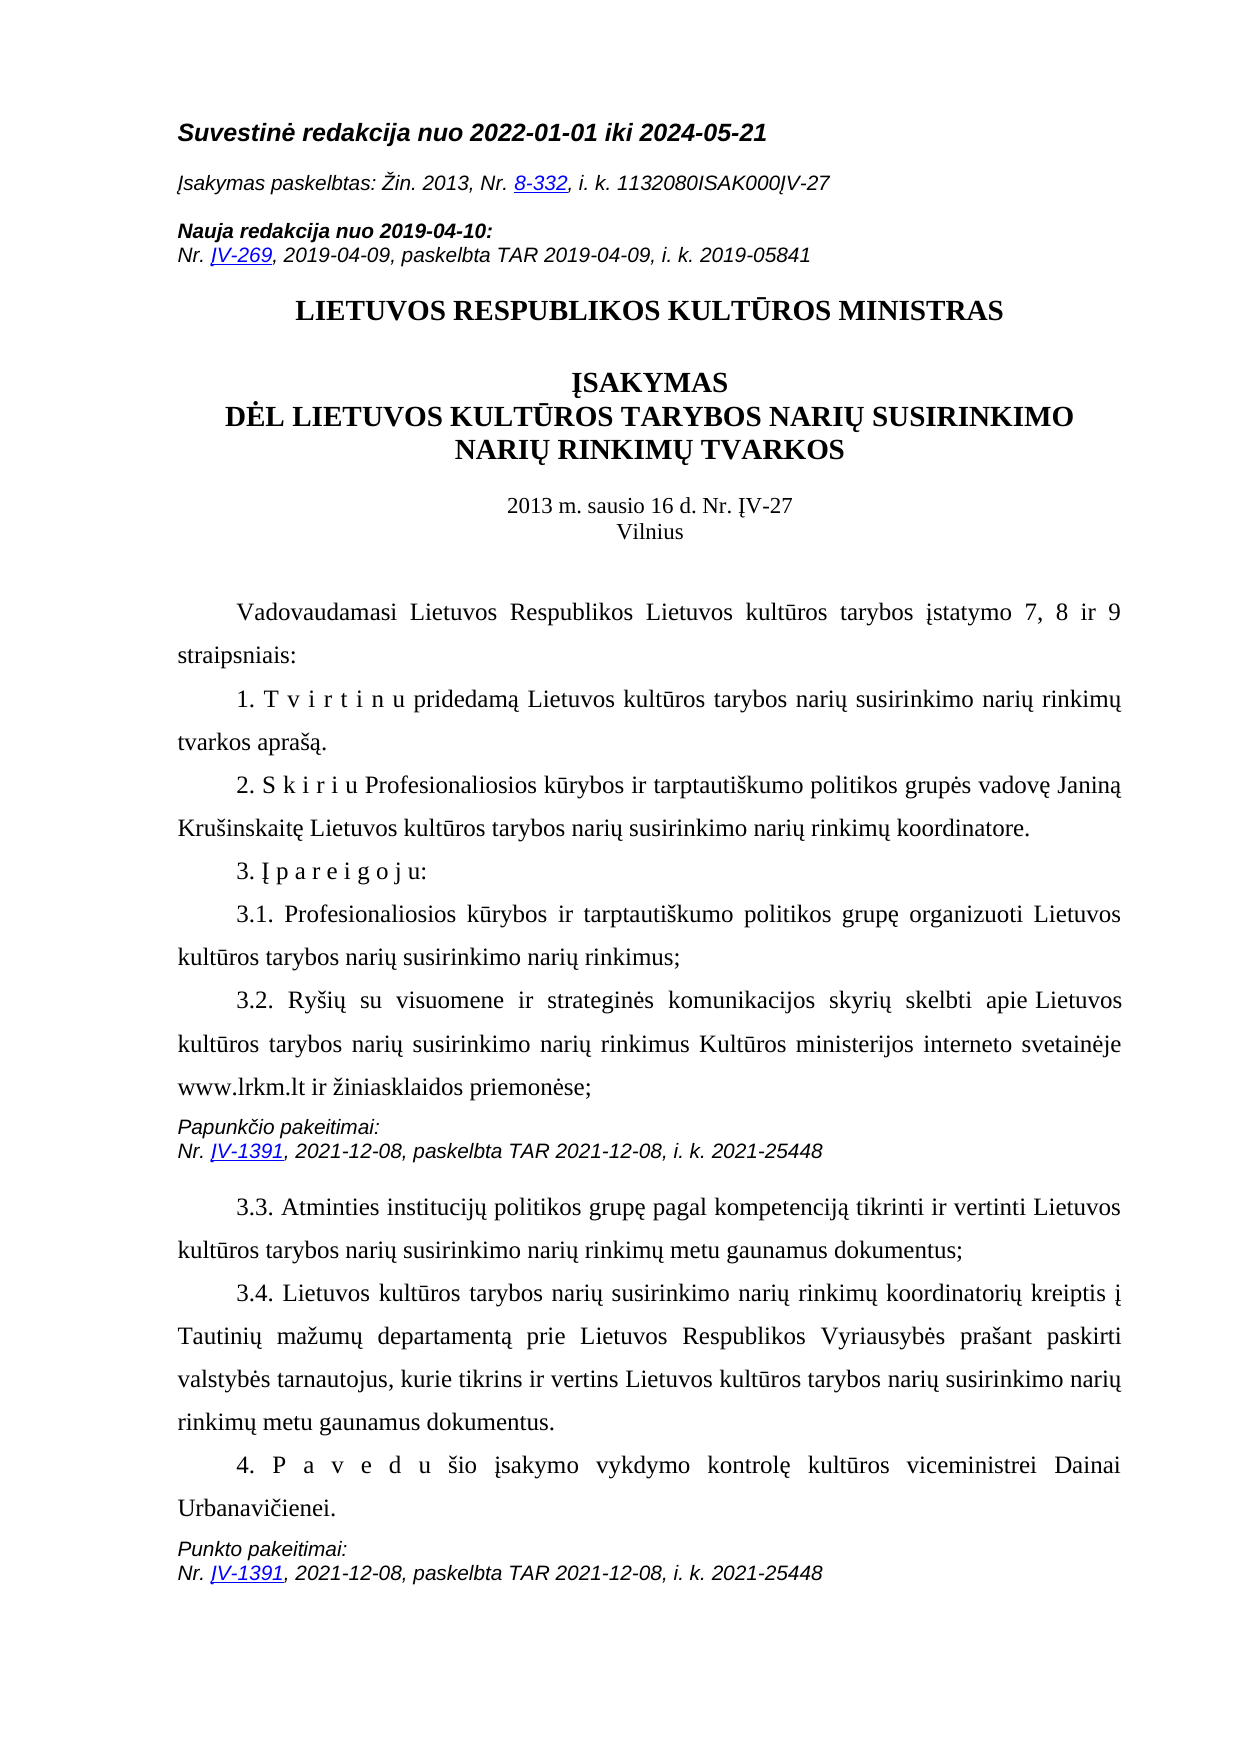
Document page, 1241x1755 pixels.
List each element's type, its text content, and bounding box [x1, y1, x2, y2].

text Nauja redakcija nuo 2019-04-10: [177, 219, 1122, 243]
text 2013 m. sausio 16 d. Nr. ĮV-27 [177, 492, 1122, 518]
text 3.3. Atminties institucijų politikos grupę pagal kompetenciją tikrinti ir vertinti Lietuvos kultūros tarybos narių susirinkimo narių rinkimų metu gaunamus dokumentus; [177, 1192, 1122, 1263]
text Vilnius [177, 518, 1122, 545]
text 3. Į p a r e i g o j u: [177, 856, 1122, 885]
text Papunkčio pakeitimai: [177, 1115, 1122, 1139]
text 3.4. Lietuvos kultūros tarybos narių susirinkimo narių rinkimų koordinatorių kreiptis į Tautinių mažumų departamentą prie Lietuvos Respublikos Vyriausybės prašant paskirti valstybės tarnautojus, kurie tikrins ir vertins Lietuvos kultūros tarybos narių susirinkimo narių rinkimų metu gaunamus dokumentus. [177, 1278, 1122, 1436]
text Įsakymas [177, 365, 1122, 399]
text 3.1. Profesionaliosios kūrybos ir tarptautiškumo politikos grupę organizuoti Lietuvos kultūros tarybos narių susirinkimo narių rinkimus; [177, 899, 1122, 971]
text Įsakymas paskelbtas: Žin. 2013, Nr. 8-332, i. k. 1132080ISAK000ĮV-27 [177, 171, 1122, 195]
text Lietuvos respublikos kultūros ministras [177, 293, 1122, 327]
text 3.2. Ryšių su visuomene ir strateginės komunikacijos skyrių skelbti apie Lietuvos kultūros tarybos narių susirinkimo narių rinkimus Kultūros ministerijos interneto svetainėje www.lrkm.lt ir žiniasklaidos priemonėse; [177, 986, 1122, 1101]
text Vadovaudamasi Lietuvos Respublikos Lietuvos kultūros tarybos įstatymo 7, 8 ir 9 straipsniais: [177, 597, 1122, 669]
text Punkto pakeitimai: [177, 1537, 1122, 1561]
text 1. T v i r t i n u pridedamą Lietuvos kultūros tarybos narių susirinkimo narių rinkimų tvarkos aprašą. [177, 684, 1122, 756]
text Nr. ĮV-269, 2019-04-09, paskelbta TAR 2019-04-09, i. k. 2019-05841 [177, 243, 1122, 267]
text DĖL LIETUVOS KULTŪROS TARYBOS NARIŲ SUSIRINKIMO NARIŲ RINKIMŲ TVARKOS [177, 399, 1122, 466]
text 2. S k i r i u Profesionaliosios kūrybos ir tarptautiškumo politikos grupės vadovę Janiną Krušinskaitę Lietuvos kultūros tarybos narių susirinkimo narių rinkimų koordinatore. [177, 770, 1122, 842]
text Nr. ĮV-1391, 2021-12-08, paskelbta TAR 2021-12-08, i. k. 2021-25448 [177, 1561, 1122, 1584]
text Nr. ĮV-1391, 2021-12-08, paskelbta TAR 2021-12-08, i. k. 2021-25448 [177, 1139, 1122, 1163]
text Suvestinė redakcija nuo 2022-01-01 iki 2024-05-21 [177, 118, 1122, 147]
text 4. P a v e d u šio įsakymo vykdymo kontrolę kultūros viceministrei Dainai Urbanavičienei. [177, 1450, 1122, 1522]
